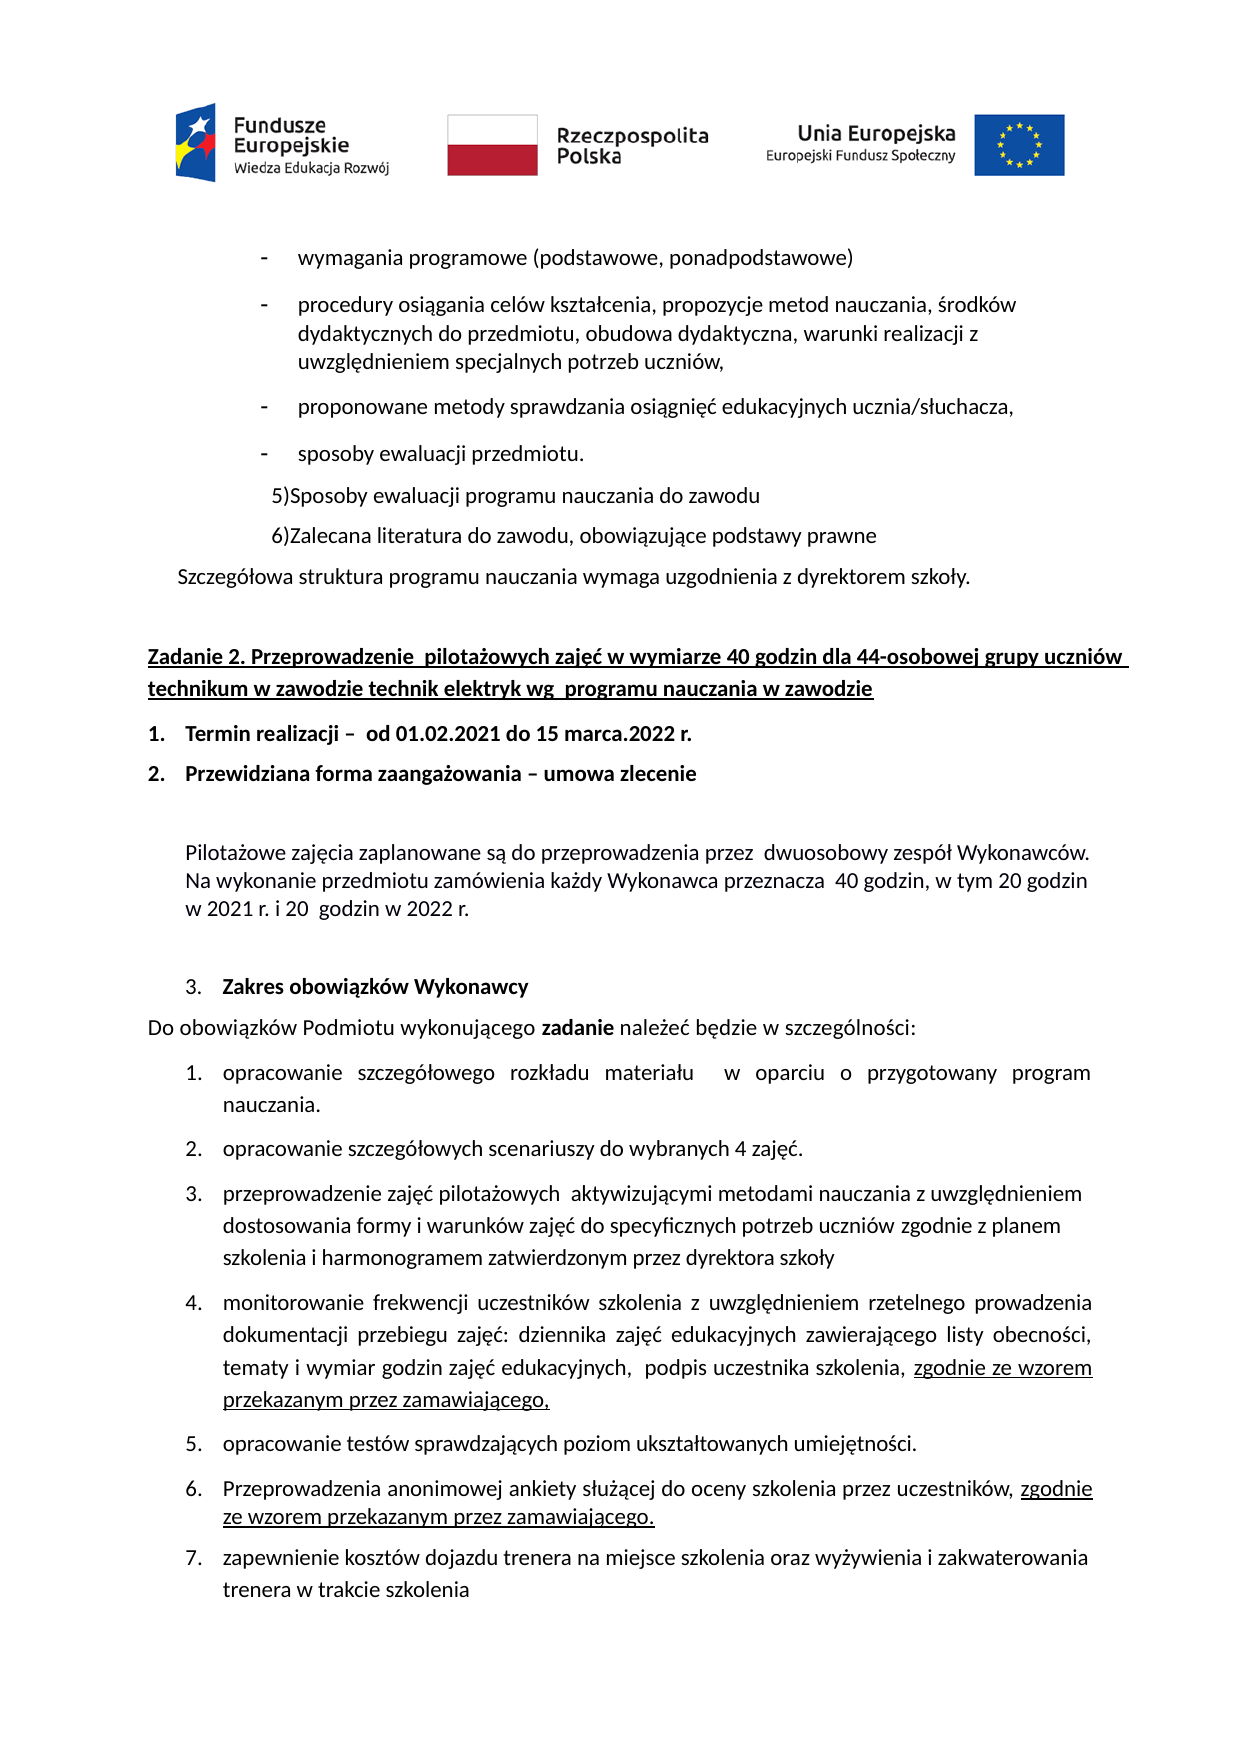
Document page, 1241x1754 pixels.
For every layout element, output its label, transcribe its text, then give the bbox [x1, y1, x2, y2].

text Zadanie 2. Przeprowadzenie pilotażowych zajęć w wymiarze 40 godzin dla 44-osobowej grupy uczniów technikum w zawodzie technik elektryk wg programu nauczania w zawodzie [148, 642, 1211, 702]
list przeprowadzenie zajęć pilotażowych aktywizującymi metodami nauczania z uwzględnieniem dostosowania formy i warunków zajęć do specyficznych potrzeb uczniów zgodnie z planem szkolenia i harmonogramem zatwierdzonym przez dyrektora szkoły [185, 1179, 1093, 1272]
list Sposoby ewaluacji programu nauczania do zawodu [252, 481, 1093, 509]
list zapewnienie kosztów dojazdu trenera na miejsce szkolenia oraz wyżywienia i zakwaterowania trenera w trakcie szkolenia [185, 1543, 1093, 1603]
list opracowanie testów sprawdzających poziom ukształtowanych umiejętności. [185, 1429, 1093, 1457]
list opracowanie szczegółowego rozkładu materiału w oparciu o przygotowany program nauczania. [185, 1058, 1093, 1118]
list wymagania programowe (podstawowe, ponadpodstawowe) [260, 239, 1093, 273]
list sposoby ewaluacji przedmiotu. [260, 434, 1093, 468]
text Pilotażowe zajęcia zaplanowane są do przeprowadzenia przez dwuosobowy zespół Wykonawców. Na wykonanie przedmiotu zamówienia każdy Wykonawca przeznacza 40 godzin, w tym 20 godzin w 2021 r. i 20 godzin w 2022 r. [185, 838, 1093, 922]
list Zalecana literatura do zawodu, obowiązujące podstawy prawne [252, 522, 1093, 549]
list monitorowanie frekwencji uczestników szkolenia z uwzględnieniem rzetelnego prowadzenia dokumentacji przebiegu zajęć: dziennika zajęć edukacyjnych zawierającego listy obecności, tematy i wymiar godzin zajęć edukacyjnych, podpis uczestnika szkolenia, zgodnie ze wzorem przekazanym przez zamawiającego, [185, 1288, 1093, 1413]
list procedury osiągania celów kształcenia, propozycje metod nauczania, środków dydaktycznych do przedmiotu, obudowa dydaktyczna, warunki realizacji z uwzględnieniem specjalnych potrzeb uczniów, [260, 285, 1093, 375]
text Do obowiązków Podmiotu wykonującego zadanie należeć będzie w szczególności: [148, 1013, 1092, 1041]
list Zakres obowiązków Wykonawcy [185, 972, 1093, 1000]
list Przeprowadzenia anonimowej ankiety służącej do oceny szkolenia przez uczestników, zgodnie ze wzorem przekazanym przez zamawiającego. [185, 1474, 1093, 1530]
list proponowane metody sprawdzania osiągnięć edukacyjnych ucznia/słuchacza, [260, 388, 1093, 422]
list Termin realizacji – od 01.02.2021 do 15 marca.2022 r. [148, 719, 1093, 747]
list opracowanie szczegółowych scenariuszy do wybranych 4 zajęć. [185, 1134, 1093, 1162]
list Przewidziana forma zaangażowania – umowa zlecenie [148, 759, 1093, 787]
list Szczegółowa struktura programu nauczania wymaga uzgodnienia z dyrektorem szkoły. [177, 562, 1093, 590]
